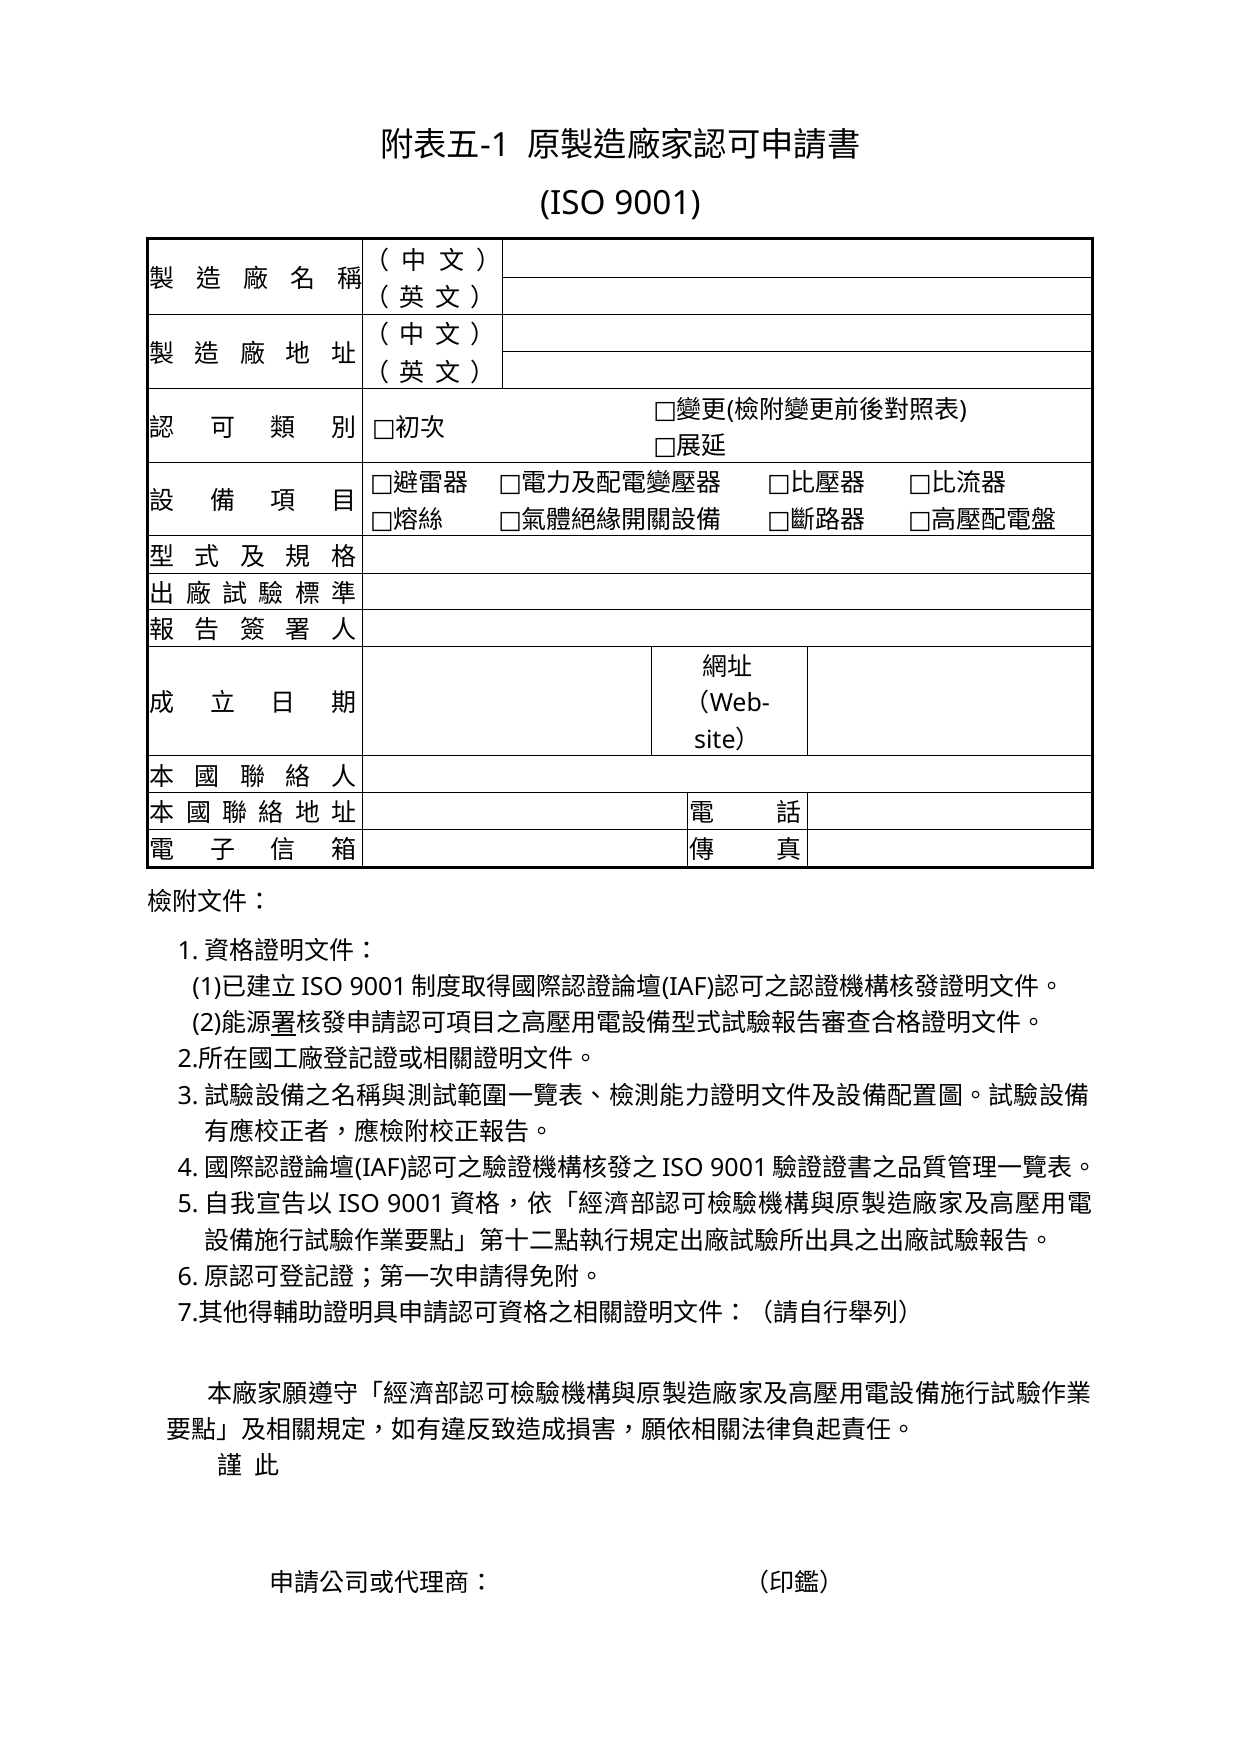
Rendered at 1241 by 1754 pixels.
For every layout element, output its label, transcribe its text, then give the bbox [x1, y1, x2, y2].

table_cell 出廠試驗標準 [149, 574, 362, 609]
table_cell 型式及規格 [149, 536, 362, 573]
text (ISO 9001) [148, 179, 1092, 224]
text 6. 原認可登記證；第一次申請得免附。 [177, 1256, 1092, 1293]
table_cell 設備項目 [149, 463, 362, 535]
table_cell □比流器 [901, 463, 1091, 498]
table_cell □高壓配電盤 [901, 499, 1091, 535]
table_cell 認可類別 [149, 389, 362, 462]
text 7.其他得輔助證明具申請認可資格之相關證明文件：（請自行舉列） [177, 1293, 1092, 1329]
table_cell □電力及配電變壓器 [491, 463, 759, 498]
table_cell 電子信箱 [149, 830, 362, 866]
text 1. 資格證明文件： [177, 930, 1092, 966]
table_cell 報告簽署人 [149, 610, 362, 646]
text 附表五-1 原製造廠家認可申請書 [148, 118, 1092, 167]
text 2.所在國工廠登記證或相關證明文件。 [177, 1039, 1092, 1075]
table_cell [363, 536, 1091, 573]
table_cell 成立日期 [149, 647, 362, 755]
table_cell （中文） [363, 315, 502, 351]
table_cell （英文） [363, 276, 502, 314]
table_cell □變更(檢附變更前後對照表) □展延 [651, 389, 1091, 462]
table_header [503, 240, 1091, 276]
table_cell 製造廠地址 [149, 315, 362, 388]
table_cell 本國聯絡地址 [149, 793, 362, 829]
table_cell □氣體絕緣開關設備 [491, 499, 759, 535]
text 本廠家願遵守「經濟部認可檢驗機構與原製造廠家及高壓用電設備施行試驗作業要點」及相關規定，如有違反致造成損害，願依相關法律負起責任。 [167, 1373, 1092, 1446]
text 謹 此 [218, 1446, 1090, 1482]
text 4. 國際認證論壇(IAF)認可之驗證機構核發之ISO 9001驗證證書之品質管理一覽表。 [177, 1148, 1092, 1184]
table_header （中文） [363, 240, 502, 276]
text 5. 自我宣告以ISO 9001資格，依「經濟部認可檢驗機構與原製造廠家及高壓用電設備施行試驗作業要點」第十二點執行規定出廠試驗所出具之出廠試驗報告。 [177, 1184, 1092, 1256]
table_cell 電話 [688, 793, 807, 829]
table_cell [363, 647, 651, 755]
table_cell □斷路器 [760, 499, 901, 535]
table_cell [363, 793, 687, 829]
table_cell [503, 278, 1091, 314]
table_cell 本國聯絡人 [149, 756, 362, 792]
table_cell □初次 [363, 389, 651, 462]
text 檢附文件： [148, 881, 1092, 918]
text (2)能源署核發申請認可項目之高壓用電設備型式試驗報告審查合格證明文件。 [192, 1003, 1092, 1039]
table_cell [808, 793, 1091, 829]
table_header 製造廠名稱 [149, 240, 362, 314]
table_cell [363, 610, 1091, 646]
table_cell 網址 （Web-site） [652, 647, 807, 755]
table_cell [503, 315, 1091, 351]
text (1)已建立ISO 9001制度取得國際認證論壇(IAF)認可之認證機構核發證明文件。 [192, 966, 1092, 1003]
table_cell [363, 756, 1091, 792]
table_cell □熔絲 [363, 499, 491, 535]
text 申請公司或代理商： （印鑑） [148, 1563, 1092, 1599]
table_cell [363, 830, 687, 866]
table_cell （英文） [363, 351, 502, 388]
table_cell 傳真 [688, 830, 807, 866]
table_cell [808, 647, 1091, 755]
table_cell □比壓器 [760, 463, 901, 498]
table_cell □避雷器 [363, 463, 491, 498]
table_cell [363, 574, 1091, 609]
table_cell [808, 830, 1091, 866]
text 3. 試驗設備之名稱與測試範圍一覽表、檢測能力證明文件及設備配置圖。試驗設備有應校正者，應檢附校正報告。 [177, 1075, 1092, 1148]
table_cell [503, 352, 1091, 388]
